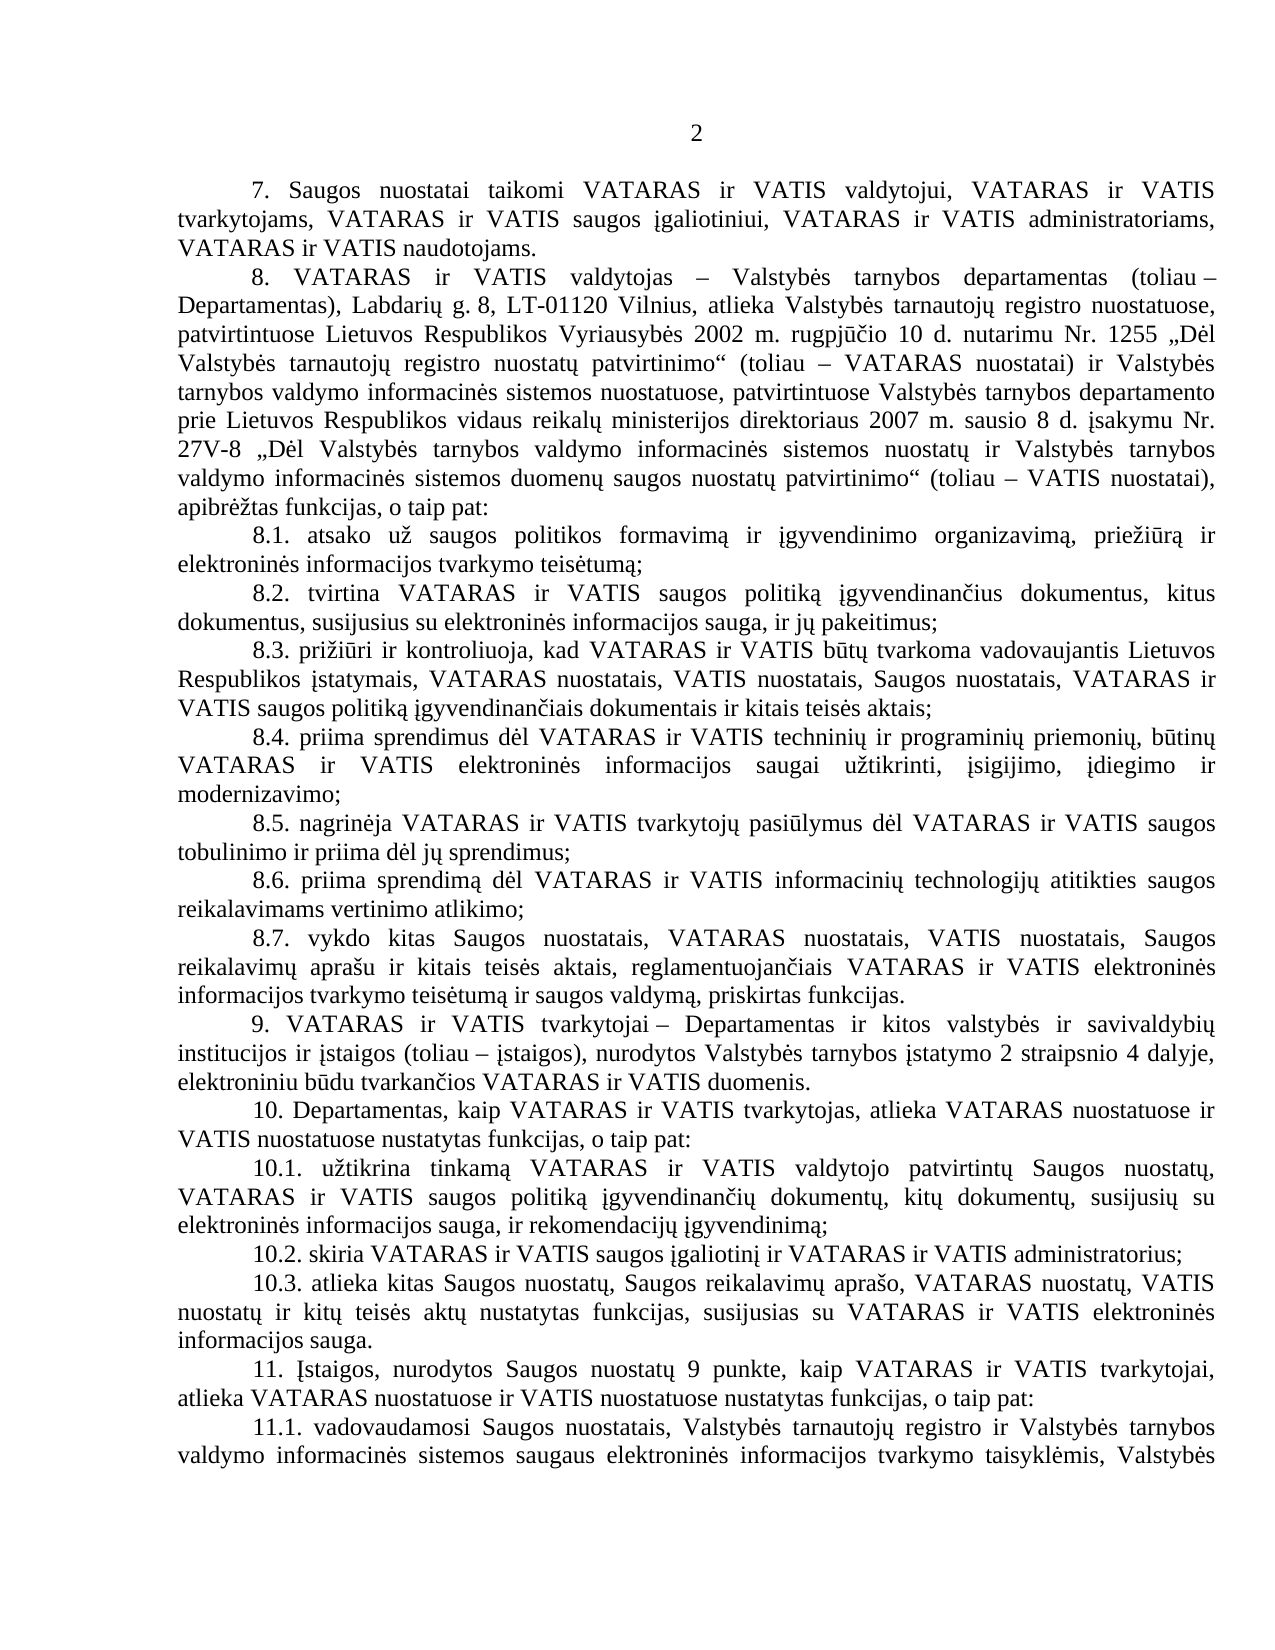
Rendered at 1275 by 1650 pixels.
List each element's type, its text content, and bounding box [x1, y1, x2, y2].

text 8.6. priima sprendimą dėl VATARAS ir VATIS informacinių technologijų atitikties saugos reikalavimams vertinimo atlikimo; [177, 866, 1216, 923]
text 8.3. prižiūri ir kontroliuoja, kad VATARAS ir VATIS būtų tvarkoma vadovaujantis Lietuvos Respublikos įstatymais, VATARAS nuostatais, VATIS nuostatais, Saugos nuostatais, VATARAS ir VATIS saugos politiką įgyvendinančiais dokumentais ir kitais teisės aktais; [177, 636, 1216, 722]
text 8.7. vykdo kitas Saugos nuostatais, VATARAS nuostatais, VATIS nuostatais, Saugos reikalavimų aprašu ir kitais teisės aktais, reglamentuojančiais VATARAS ir VATIS elektroninės informacijos tvarkymo teisėtumą ir saugos valdymą, priskirtas funkcijas. [177, 923, 1216, 1009]
text 8.4. priima sprendimus dėl VATARAS ir VATIS techninių ir programinių priemonių, būtinų VATARAS ir VATIS elektroninės informacijos saugai užtikrinti, įsigijimo, įdiegimo ir modernizavimo; [177, 722, 1216, 808]
text 10.2. skiria VATARAS ir VATIS saugos įgaliotinį ir VATARAS ir VATIS administratorius; [177, 1239, 1216, 1268]
text 9. VATARAS ir VATIS tvarkytojai – Departamentas ir kitos valstybės ir savivaldybių institucijos ir įstaigos (toliau – įstaigos), nurodytos Valstybės tarnybos įstatymo 2 straipsnio 4 dalyje, elektroniniu būdu tvarkančios VATARAS ir VATIS duomenis. [177, 1009, 1216, 1096]
text 10.1. užtikrina tinkamą VATARAS ir VATIS valdytojo patvirtintų Saugos nuostatų, VATARAS ir VATIS saugos politiką įgyvendinančių dokumentų, kitų dokumentų, susijusių su elektroninės informacijos sauga, ir rekomendacijų įgyvendinimą; [177, 1153, 1216, 1239]
text 8.2. tvirtina VATARAS ir VATIS saugos politiką įgyvendinančius dokumentus, kitus dokumentus, susijusius su elektroninės informacijos sauga, ir jų pakeitimus; [177, 578, 1216, 636]
text 11. Įstaigos, nurodytos Saugos nuostatų 9 punkte, kaip VATARAS ir VATIS tvarkytojai, atlieka VATARAS nuostatuose ir VATIS nuostatuose nustatytas funkcijas, o taip pat: [177, 1354, 1216, 1412]
text 10. Departamentas, kaip VATARAS ir VATIS tvarkytojas, atlieka VATARAS nuostatuose ir VATIS nuostatuose nustatytas funkcijas, o taip pat: [177, 1096, 1216, 1153]
text 8. VATARAS ir VATIS valdytojas – Valstybės tarnybos departamentas (toliau – Departamentas), Labdarių g. 8, LT-01120 Vilnius, atlieka Valstybės tarnautojų registro nuostatuose, patvirtintuose Lietuvos Respublikos Vyriausybės 2002 m. rugpjūčio 10 d. nutarimu Nr. 1255 „Dėl Valstybės tarnautojų registro nuostatų patvirtinimo“ (toliau – VATARAS nuostatai) ir Valstybės tarnybos valdymo informacinės sistemos nuostatuose, patvirtintuose Valstybės tarnybos departamento prie Lietuvos Respublikos vidaus reikalų ministerijos direktoriaus 2007 m. sausio 8 d. įsakymu Nr. 27V-8 „Dėl Valstybės tarnybos valdymo informacinės sistemos nuostatų ir Valstybės tarnybos valdymo informacinės sistemos duomenų saugos nuostatų patvirtinimo“ (toliau – VATIS nuostatai), apibrėžtas funkcijas, o taip pat: [177, 262, 1216, 521]
text 8.5. nagrinėja VATARAS ir VATIS tvarkytojų pasiūlymus dėl VATARAS ir VATIS saugos tobulinimo ir priima dėl jų sprendimus; [177, 808, 1216, 866]
text 10.3. atlieka kitas Saugos nuostatų, Saugos reikalavimų aprašo, VATARAS nuostatų, VATIS nuostatų ir kitų teisės aktų nustatytas funkcijas, susijusias su VATARAS ir VATIS elektroninės informacijos sauga. [177, 1268, 1216, 1354]
text 11.1. vadovaudamosi Saugos nuostatais, Valstybės tarnautojų registro ir Valstybės tarnybos valdymo informacinės sistemos saugaus elektroninės informacijos tvarkymo taisyklėmis, Valstybės [177, 1412, 1216, 1469]
text 8.1. atsako už saugos politikos formavimą ir įgyvendinimo organizavimą, priežiūrą ir elektroninės informacijos tvarkymo teisėtumą; [177, 521, 1216, 578]
text 7. Saugos nuostatai taikomi VATARAS ir VATIS valdytojui, VATARAS ir VATIS tvarkytojams, VATARAS ir VATIS saugos įgaliotiniui, VATARAS ir VATIS administratoriams, VATARAS ir VATIS naudotojams. [177, 176, 1216, 262]
